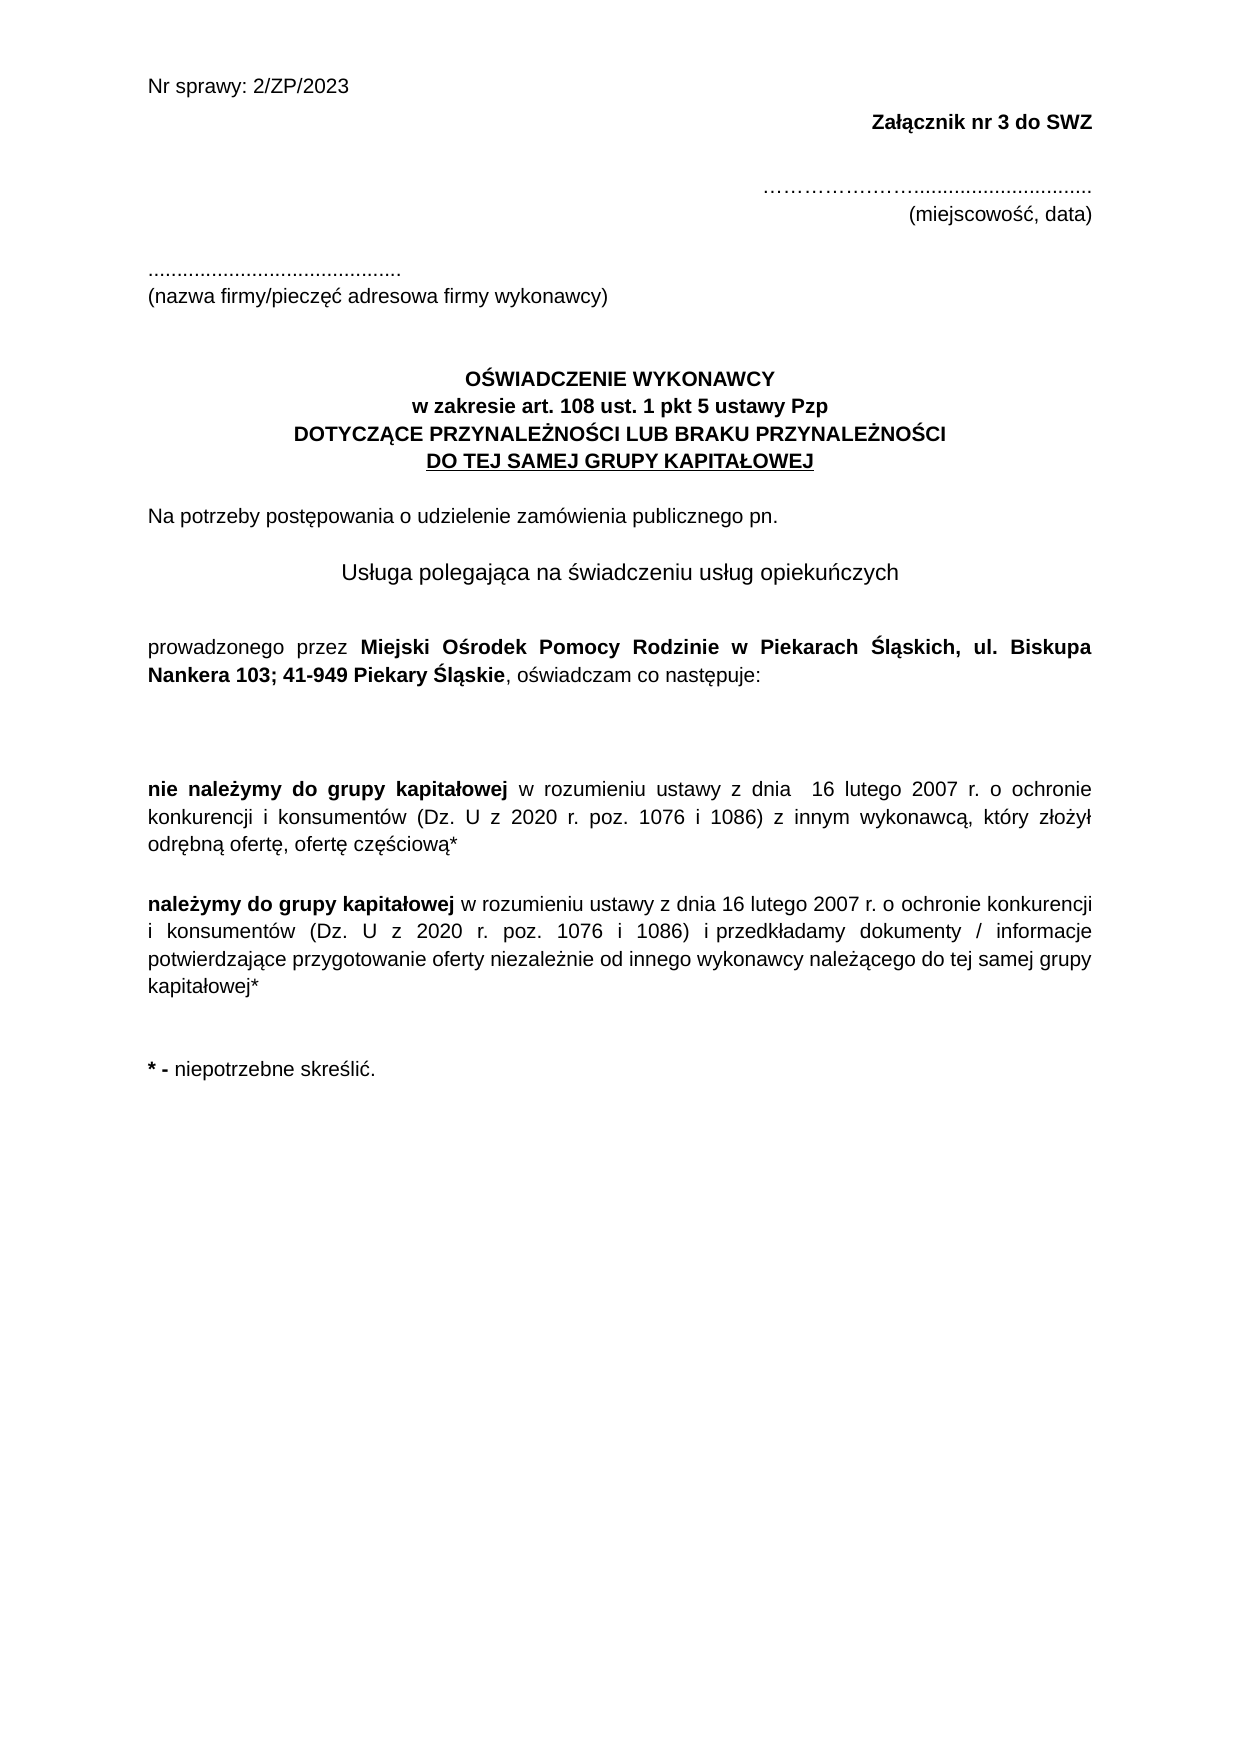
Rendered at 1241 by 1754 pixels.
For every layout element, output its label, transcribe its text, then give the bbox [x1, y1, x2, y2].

text DOTYCZĄCE PRZYNALEŻNOŚCI LUB BRAKU PRZYNALEŻNOŚCI [148, 422, 1092, 446]
text Na potrzeby postępowania o udzielenie zamówienia publicznego pn. [148, 504, 1092, 528]
text Usługa polegająca na świadczeniu usług opiekuńczych [148, 559, 1092, 586]
text należymy do grupy kapitałowej w rozumieniu ustawy z dnia 16 lutego 2007 r. o ochronie konkurencji i konsumentów (Dz. U z 2020 r. poz. 1076 i 1086) i przedkładamy dokumenty / informacje potwierdzające przygotowanie oferty niezależnie od innego wykonawcy należącego do tej samej grupy kapitałowej* [148, 892, 1092, 998]
text prowadzonego przez Miejski Ośrodek Pomocy Rodzinie w Piekarach Śląskich, ul. Biskupa Nankera 103; 41-949 Piekary Śląskie, oświadczam co następuje: [148, 635, 1092, 686]
text (nazwa firmy/pieczęć adresowa firmy wykonawcy) [148, 284, 1092, 308]
text OŚWIADCZENIE WYKONAWCY [148, 367, 1092, 391]
text DO TEJ SAMEJ GRUPY KAPITAŁOWEJ [148, 449, 1092, 473]
text …………….……............................... [148, 174, 1092, 198]
text w zakresie art. 108 ust. 1 pkt 5 ustawy Pzp [148, 394, 1092, 418]
text * - niepotrzebne skreślić. [148, 1057, 1092, 1081]
text nie należymy do grupy kapitałowej w rozumieniu ustawy z dnia 16 lutego 2007 r. o ochronie konkurencji i konsumentów (Dz. U z 2020 r. poz. 1076 i 1086) z innym wykonawcą, który złożył odrębną ofertę, ofertę częściową* [148, 777, 1092, 856]
text (miejscowość, data) [148, 202, 1092, 226]
text ............................................ [148, 257, 1092, 281]
